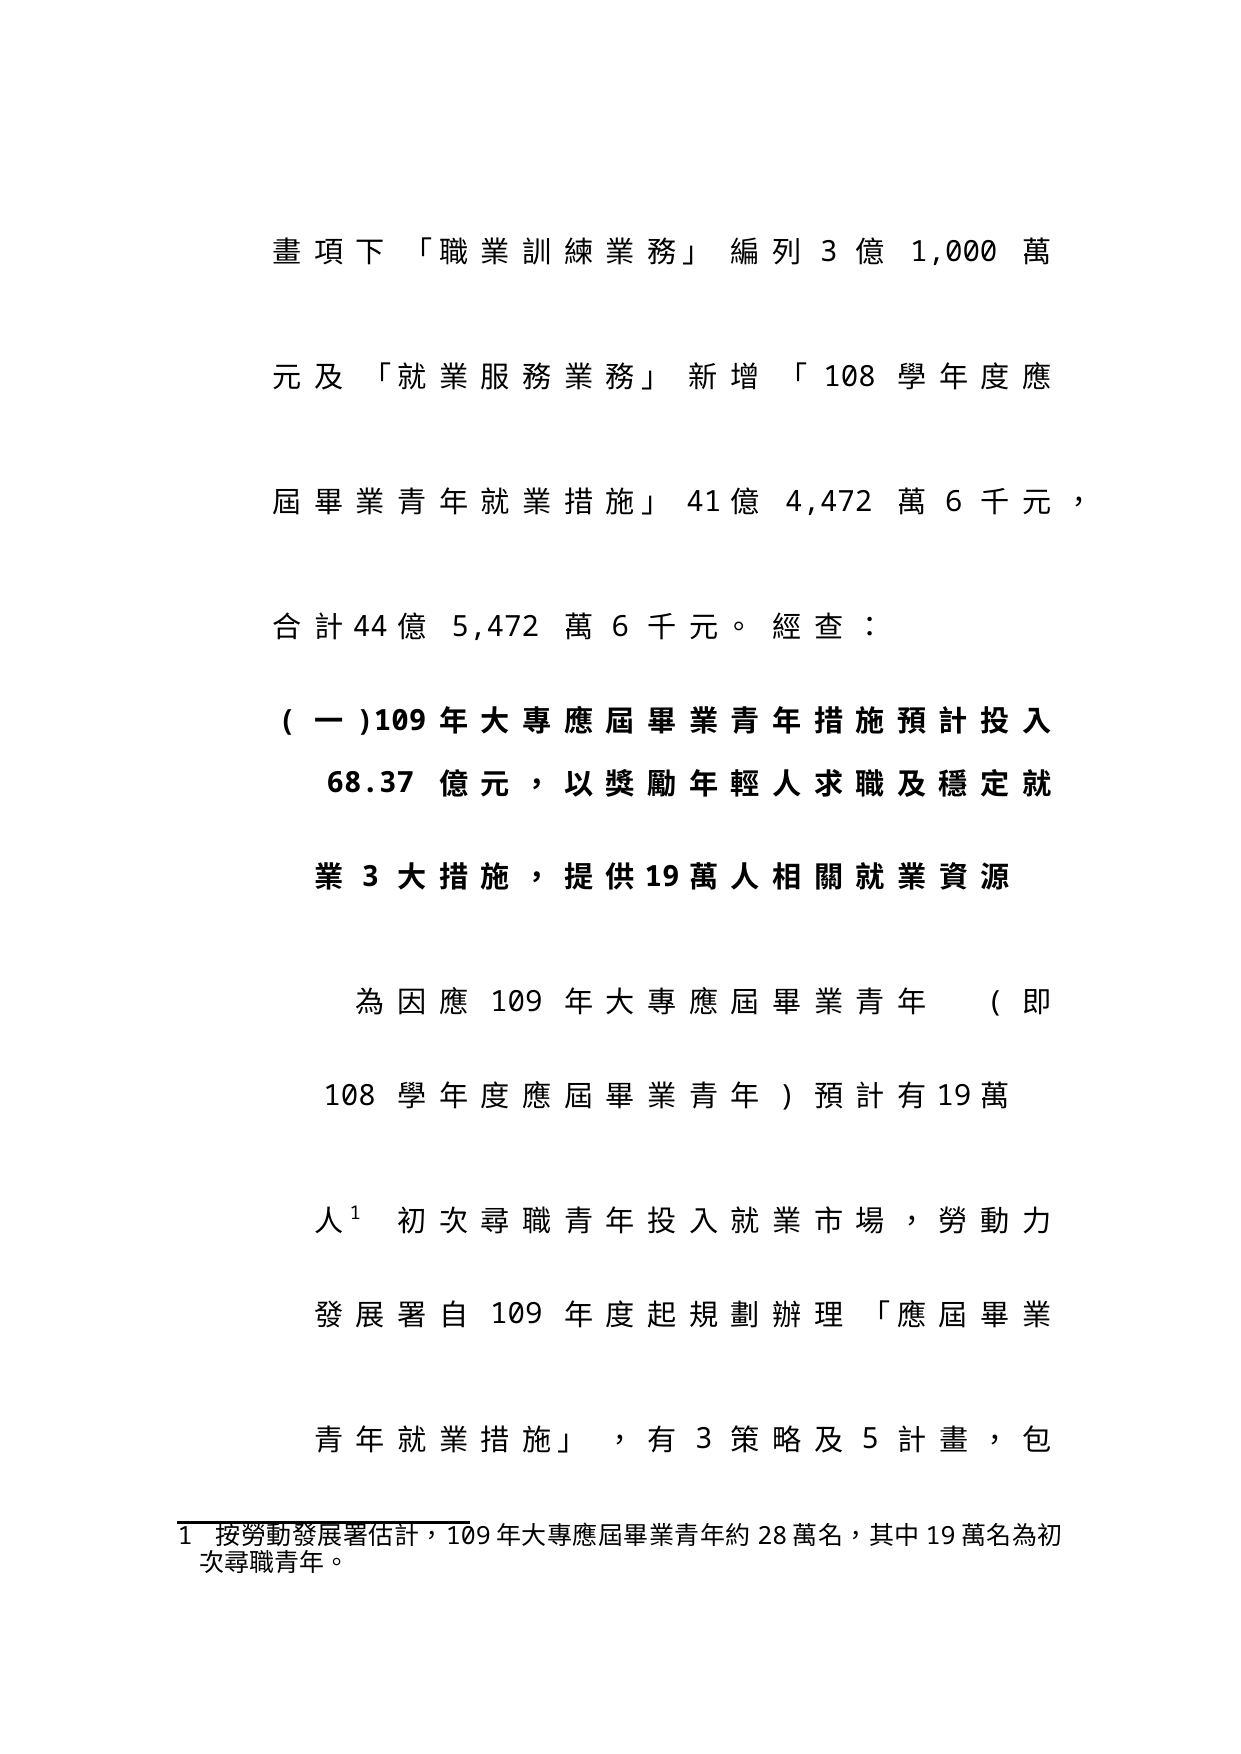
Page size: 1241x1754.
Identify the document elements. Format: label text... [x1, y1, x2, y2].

text 按勞動發展署估計，109年大專應屆畢業青年約28萬名，其中19萬名為初次尋職青年。 [177, 1523, 1063, 1577]
text 就業安定基金110年度為辦理108年學年度應屆畢業青年就業措施(以下簡稱應屆畢業青年措施)，分別於「促進國民就業」計畫項下「職業訓練業務」編列3億1,000萬元及「就業服務業務」新增「108學年度應屆畢業青年就業措施」41億4,472萬6千元，合計44億5,472萬6千元。經查： [242, 177, 1058, 677]
text (一)109年大專應屆畢業青年措施預計投入68.37億元，以獎勵年輕人求職及穩定就業3大措施，提供19萬人相關就業資源 [242, 677, 1058, 927]
text 為因應109年大專應屆畢業青年 (即108學年度應屆畢業青年)預計有19萬人初次尋職青年投入就業市場，勞動力發展署自109年度起規劃辦理「應屆畢業青年就業措施」，有3策略及5計畫，包括青年就業獎勵計畫、特定行業就業獎勵、產業新尖兵計畫及學習獎勵金等5項計畫(詳表1)，僱用青年獎助計畫將視疫情發展再啟動外，其餘計畫均自109年度即開始辦理。 [271, 927, 1058, 1490]
